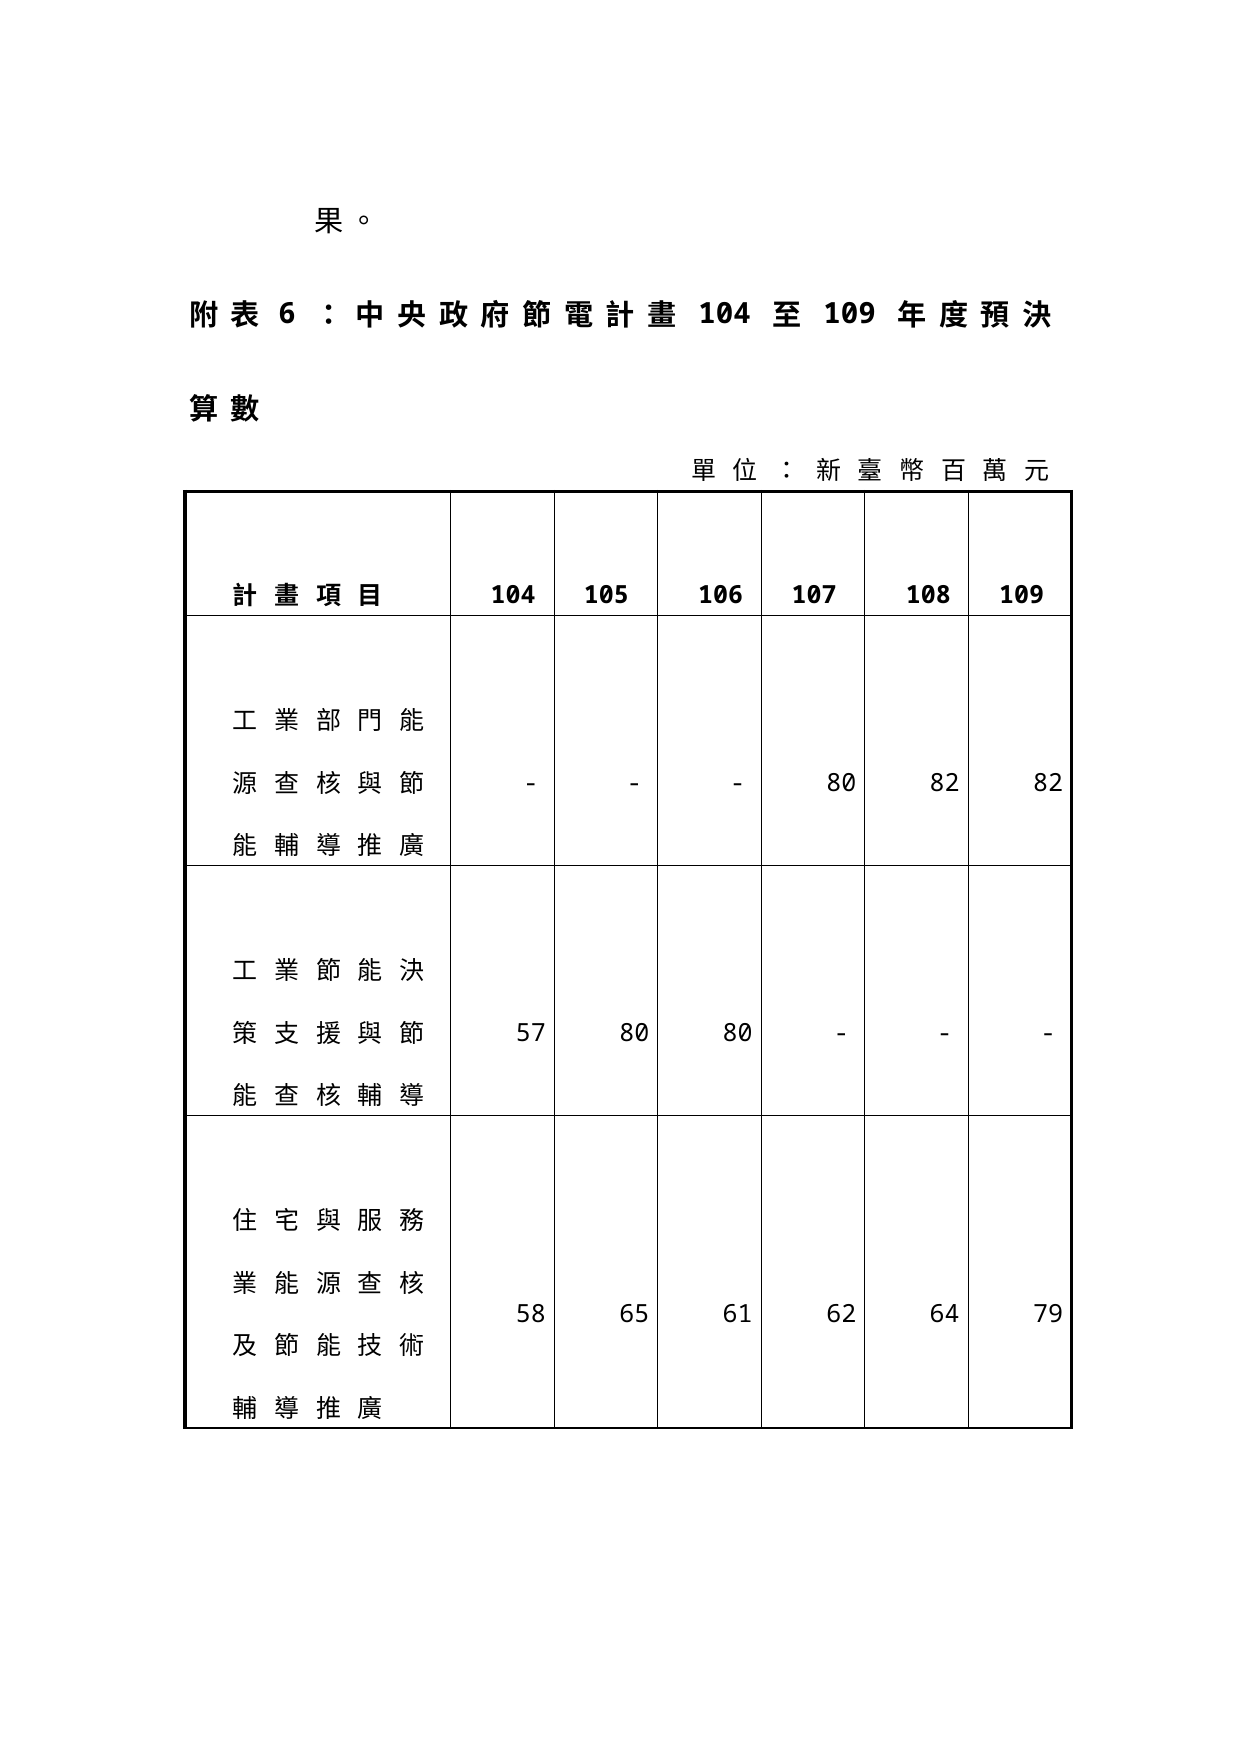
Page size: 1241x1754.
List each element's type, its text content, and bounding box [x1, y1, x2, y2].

table_cell 80 [658, 866, 761, 1115]
table_cell - [762, 866, 864, 1115]
table_cell 80 [555, 866, 657, 1115]
table_cell - [658, 616, 761, 865]
table_header 107 [762, 493, 864, 615]
table_cell 82 [969, 616, 1070, 865]
table_header 計畫項目 [187, 493, 450, 615]
table_cell - [451, 616, 554, 865]
table_cell - [969, 866, 1070, 1115]
table_cell 住宅與服務業能源查核及節能技術輔導推廣 [187, 1116, 450, 1427]
table_cell 65 [555, 1116, 657, 1427]
table_cell 62 [762, 1116, 864, 1427]
table_cell 64 [865, 1116, 968, 1427]
table_cell 工業節能決策支援與節能查核輔導 [187, 866, 450, 1115]
table_header 106 [658, 493, 761, 615]
table_header 108 [865, 493, 968, 615]
text 104年度至106年度節能計畫經費每年介於1.47億元至1.8億元(詳附表6)，包括工業、住宅及服務業之能源查核、節能輔導以及台電獎勵住宅節約用電抽獎活動。107年度起台電公司因配合政府編列「縣市共推住商節電行動」23億餘元，全年度節電計畫提高至25.56億元，相較於104年度至106年度各年度節電預算約1億餘元，增加逾10倍。考量該計畫經費龐鉅，且實施期程自107年度至109年度為期3年，宜滾動檢討修正，俾提升整體節電效果。 [271, 177, 1058, 240]
table_header 105 [555, 493, 657, 615]
text 附表6：中央政府節電計畫104至109年度預決算數 [183, 240, 1058, 427]
table_cell 工業部門能源查核與節能輔導推廣 [187, 616, 450, 865]
table_cell - [865, 866, 968, 1115]
table_cell 79 [969, 1116, 1070, 1427]
text 單位：新臺幣百萬元 [183, 427, 1058, 490]
table_cell 61 [658, 1116, 761, 1427]
table_cell 80 [762, 616, 864, 865]
table_header 109 [969, 493, 1070, 615]
table_cell 82 [865, 616, 968, 865]
table_cell 58 [451, 1116, 554, 1427]
table_cell - [555, 616, 657, 865]
table_cell 57 [451, 866, 554, 1115]
table_header 104 [451, 493, 554, 615]
